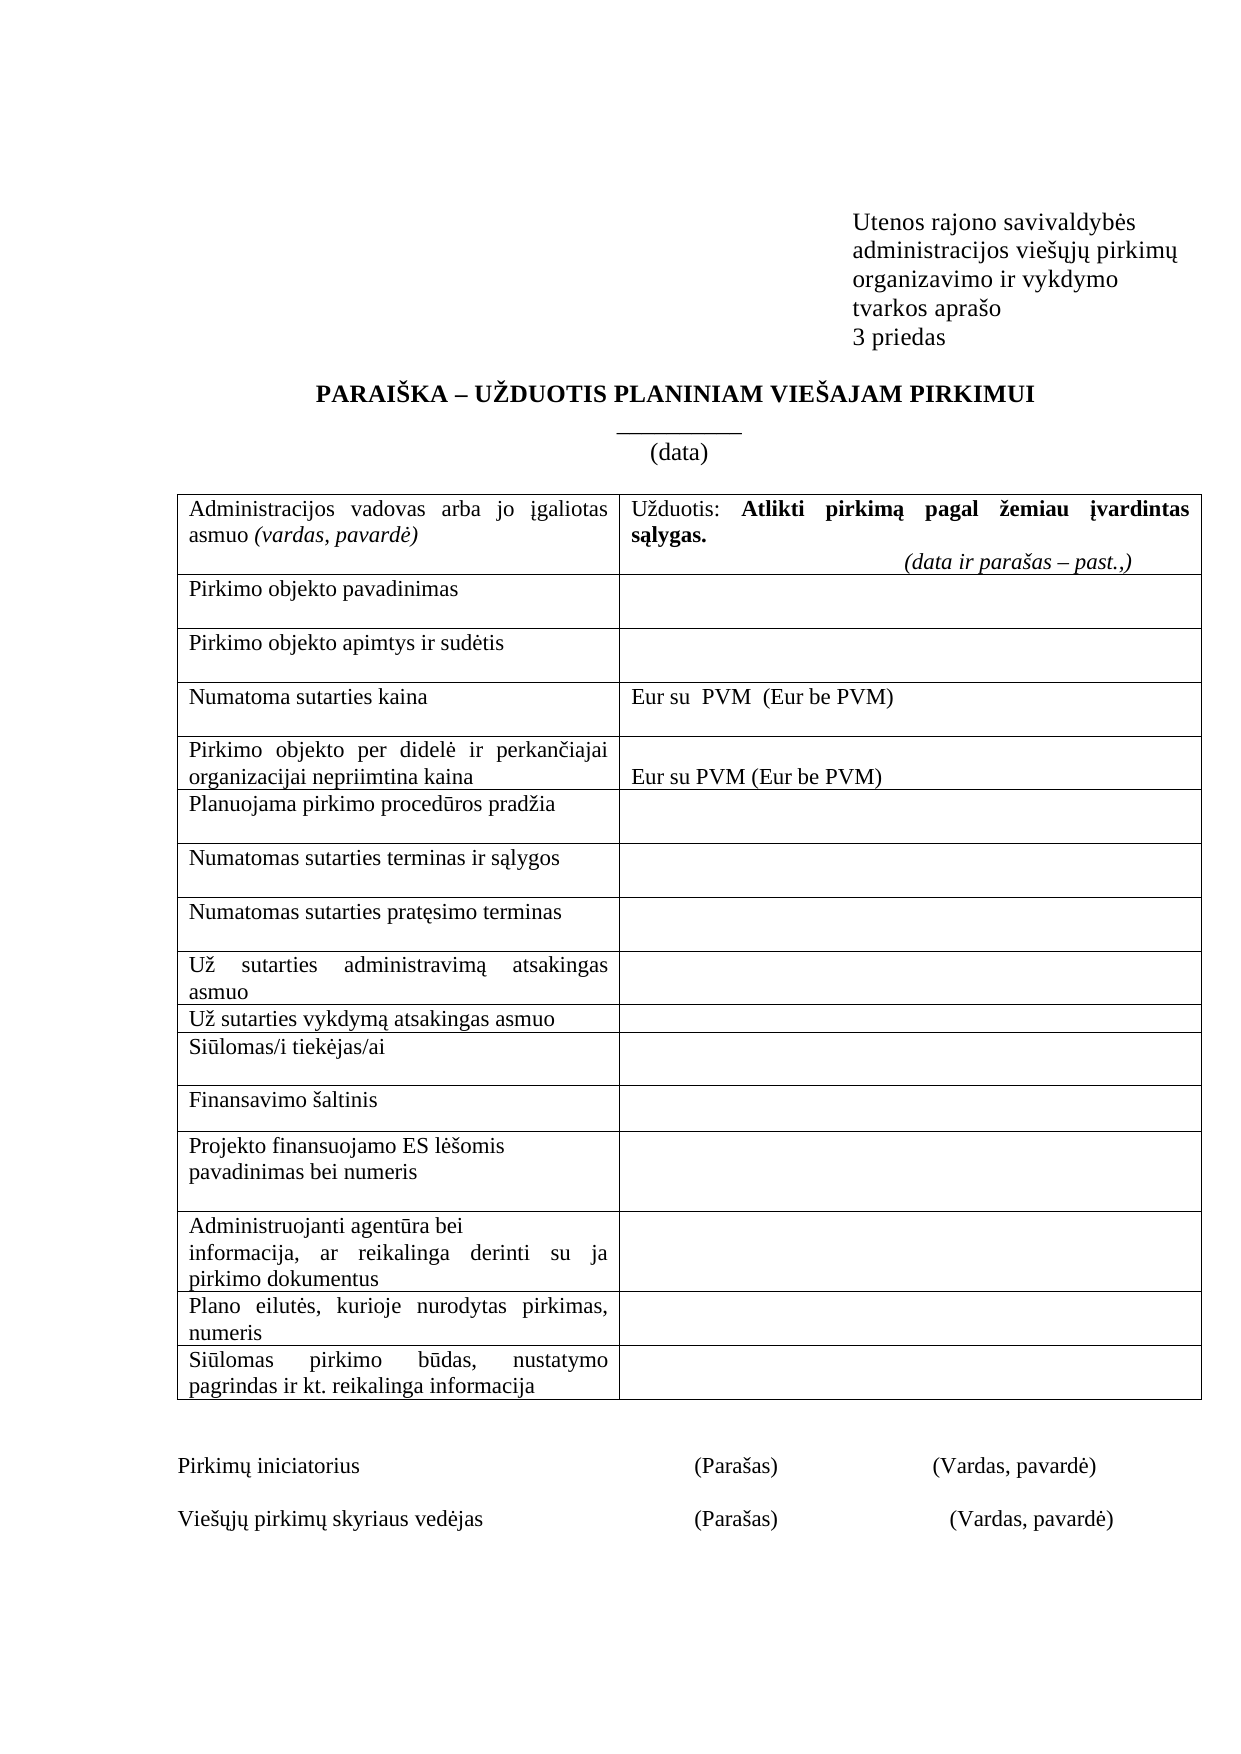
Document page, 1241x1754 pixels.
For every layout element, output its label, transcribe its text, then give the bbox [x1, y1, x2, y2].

table_cell Siūlomas/i tiekėjas/ai [178, 1033, 619, 1085]
table_cell [620, 1132, 1201, 1211]
table_cell Pirkimo objekto apimtys ir sudėtis [178, 629, 619, 682]
table_cell Numatoma sutarties kaina [178, 683, 619, 736]
table_cell Pirkimo objekto pavadinimas [178, 575, 619, 628]
table_cell [620, 1292, 1201, 1345]
text Viešųjų pirkimų skyriaus vedėjas (Parašas) (Vardas, pavardė) [177, 1505, 1181, 1532]
table_header Užduotis: Atlikti pirkimą pagal žemiau įvardintas sąlygas. (data ir parašas – past.,) [620, 495, 1201, 574]
text Utenos rajono savivaldybės administracijos viešųjų pirkimų organizavimo ir vykdymo tvarkos aprašo [852, 207, 1181, 322]
table_cell Už sutarties vykdymą atsakingas asmuo [178, 1005, 619, 1032]
text __________ [177, 408, 1181, 437]
table_cell Eur su PVM (Eur be PVM) [620, 737, 1201, 789]
table_cell Plano eilutės, kurioje nurodytas pirkimas, numeris [178, 1292, 619, 1345]
text PARAIŠKA – UŽDUOTIS PLANINIAM VIEŠAJAM PIRKIMUI [177, 379, 1181, 408]
text 3 priedas [852, 322, 1181, 350]
table_cell [620, 575, 1201, 628]
table_cell Numatomas sutarties terminas ir sąlygos [178, 844, 619, 897]
table_cell [620, 898, 1201, 951]
table_cell Už sutarties administravimą atsakingas asmuo [178, 952, 619, 1004]
table_cell [620, 1033, 1201, 1085]
table_cell [620, 1005, 1201, 1032]
table_cell [620, 1212, 1201, 1291]
table_cell [620, 629, 1201, 682]
table_cell Planuojama pirkimo procedūros pradžia [178, 790, 619, 843]
table_cell Numatomas sutarties pratęsimo terminas [178, 898, 619, 951]
table_cell [620, 844, 1201, 897]
table_cell [620, 952, 1201, 1004]
table_cell [620, 790, 1201, 843]
table_header Administracijos vadovas arba jo įgaliotas asmuo (vardas, pavardė) [178, 495, 619, 574]
table_cell [620, 1346, 1201, 1399]
table_cell Pirkimo objekto per didelė ir perkančiajai organizacijai nepriimtina kaina [178, 737, 619, 789]
text Pirkimų iniciatorius (Parašas) (Vardas, pavardė) [177, 1452, 1181, 1479]
table_cell Finansavimo šaltinis [178, 1086, 619, 1131]
table_cell Siūlomas pirkimo būdas, nustatymo pagrindas ir kt. reikalinga informacija [178, 1346, 619, 1399]
table_cell Projekto finansuojamo ES lėšomis pavadinimas bei numeris [178, 1132, 619, 1211]
table_cell [620, 1086, 1201, 1131]
table_cell Administruojanti agentūra bei informacija, ar reikalinga derinti su ja pirkimo dokumentus [178, 1212, 619, 1291]
table_cell Eur su PVM (Eur be PVM) [620, 683, 1201, 736]
text (data) [177, 437, 1181, 465]
